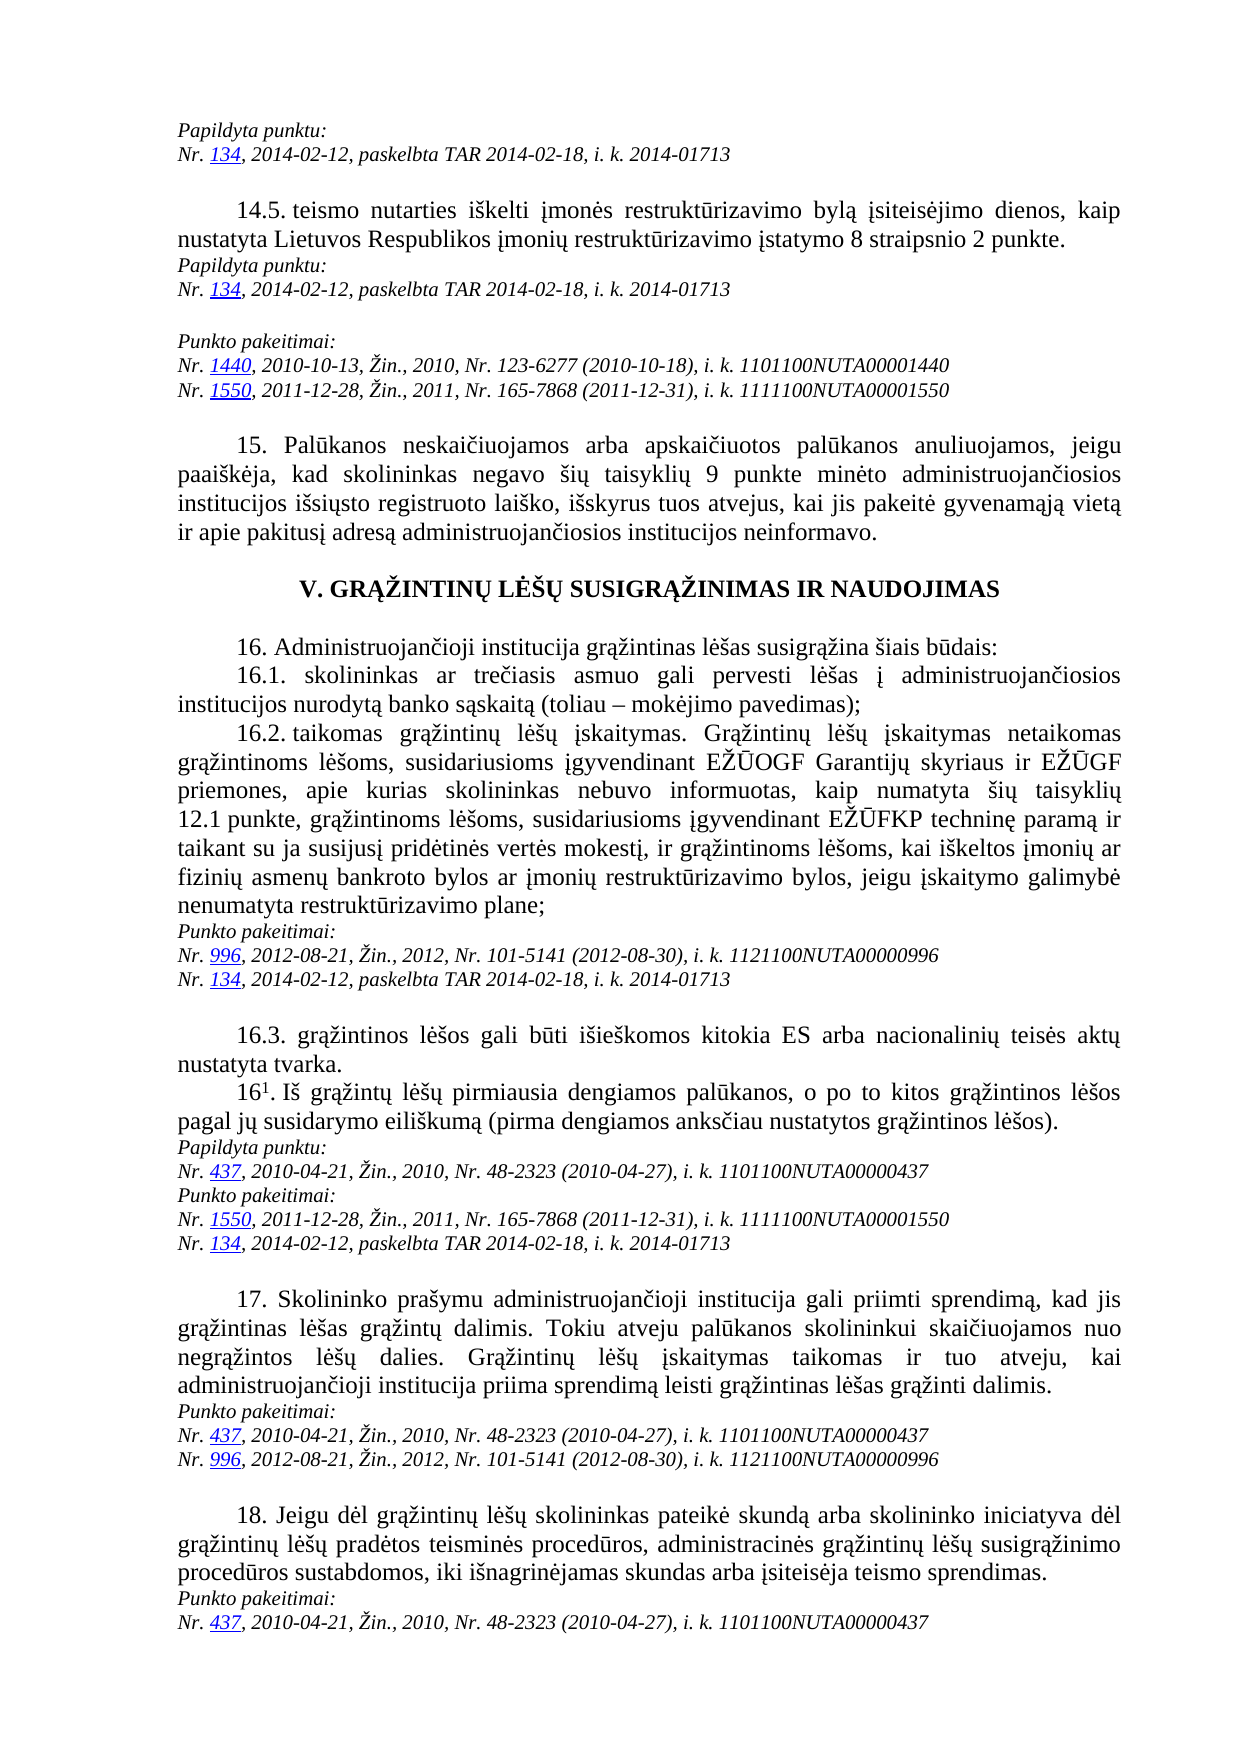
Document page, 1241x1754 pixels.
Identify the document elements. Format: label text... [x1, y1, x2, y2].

text Nr. 134, 2014-02-12, paskelbta TAR 2014-02-18, i. k. 2014-01713 [177, 1231, 1122, 1255]
text 16.2. taikomas grąžintinų lėšų įskaitymas. Grąžintinų lėšų įskaitymas netaikomas grąžintinoms lėšoms, susidariusioms įgyvendinant EŽŪOGF Garantijų skyriaus ir EŽŪGF priemones, apie kurias skolininkas nebuvo informuotas, kaip numatyta šių taisyklių 12.1 punkte, grąžintinoms lėšoms, susidariusioms įgyvendinant EŽŪFKP techninę paramą ir taikant su ja susijusį pridėtinės vertės mokestį, ir grąžintinoms lėšoms, kai iškeltos įmonių ar fizinių asmenų bankroto bylos ar įmonių restruktūrizavimo bylos, jeigu įskaitymo galimybė nenumatyta restruktūrizavimo plane; [177, 718, 1122, 919]
text Papildyta punktu: [177, 252, 1122, 277]
text 18. Jeigu dėl grąžintinų lėšų skolininkas pateikė skundą arba skolininko iniciatyva dėl grąžintinų lėšų pradėtos teisminės procedūros, administracinės grąžintinų lėšų susigrąžinimo procedūros sustabdomos, iki išnagrinėjamas skundas arba įsiteisėja teismo sprendimas. [177, 1500, 1122, 1586]
text Nr. 134, 2014-02-12, paskelbta TAR 2014-02-18, i. k. 2014-01713 [177, 142, 1122, 166]
text 14.5. teismo nutarties iškelti įmonės restruktūrizavimo bylą įsiteisėjimo dienos, kaip nustatyta Lietuvos Respublikos įmonių restruktūrizavimo įstatymo 8 straipsnio 2 punkte. [177, 195, 1122, 252]
text Punkto pakeitimai: [177, 1183, 1122, 1207]
text 16.1. skolininkas ar trečiasis asmuo gali pervesti lėšas į administruojančiosios institucijos nurodytą banko sąskaitą (toliau – mokėjimo pavedimas); [177, 660, 1122, 718]
text Papildyta punktu: [177, 1135, 1122, 1159]
text V. Grąžintinų lėšų susigrąžinimas ir naudojimas [177, 574, 1122, 603]
text Nr. 1550, 2011-12-28, Žin., 2011, Nr. 165-7868 (2011-12-31), i. k. 1111100NUTA00001550 [177, 1207, 1122, 1231]
text Nr. 437, 2010-04-21, Žin., 2010, Nr. 48-2323 (2010-04-27), i. k. 1101100NUTA00000437 [177, 1159, 1122, 1183]
text Nr. 134, 2014-02-12, paskelbta TAR 2014-02-18, i. k. 2014-01713 [177, 967, 1122, 991]
text Nr. 437, 2010-04-21, Žin., 2010, Nr. 48-2323 (2010-04-27), i. k. 1101100NUTA00000437 [177, 1423, 1122, 1447]
text 17. Skolininko prašymu administruojančioji institucija gali priimti sprendimą, kad jis grąžintinas lėšas grąžintų dalimis. Tokiu atveju palūkanos skolininkui skaičiuojamos nuo negrąžintos lėšų dalies. Grąžintinų lėšų įskaitymas taikomas ir tuo atveju, kai administruojančioji institucija priima sprendimą leisti grąžintinas lėšas grąžinti dalimis. [177, 1284, 1122, 1399]
text Nr. 996, 2012-08-21, Žin., 2012, Nr. 101-5141 (2012-08-30), i. k. 1121100NUTA00000996 [177, 943, 1122, 967]
text Punkto pakeitimai: [177, 919, 1122, 943]
text Nr. 1550, 2011-12-28, Žin., 2011, Nr. 165-7868 (2011-12-31), i. k. 1111100NUTA00001550 [177, 377, 1122, 402]
text Papildyta punktu: [177, 118, 1122, 142]
text 16.3. grąžintinos lėšos gali būti išieškomos kitokia ES arba nacionalinių teisės aktų nustatyta tvarka. [177, 1020, 1122, 1077]
text 16. Administruojančioji institucija grąžintinas lėšas susigrąžina šiais būdais: [177, 632, 1122, 660]
text Nr. 996, 2012-08-21, Žin., 2012, Nr. 101-5141 (2012-08-30), i. k. 1121100NUTA00000996 [177, 1447, 1122, 1471]
text Nr. 134, 2014-02-12, paskelbta TAR 2014-02-18, i. k. 2014-01713 [177, 277, 1122, 301]
text 161. Iš grąžintų lėšų pirmiausia dengiamos palūkanos, o po to kitos grąžintinos lėšos pagal jų susidarymo eiliškumą (pirma dengiamos anksčiau nustatytos grąžintinos lėšos). [177, 1077, 1122, 1135]
text Punkto pakeitimai: [177, 1586, 1122, 1610]
text Punkto pakeitimai: [177, 1399, 1122, 1423]
text Nr. 1440, 2010-10-13, Žin., 2010, Nr. 123-6277 (2010-10-18), i. k. 1101100NUTA00001440 [177, 353, 1122, 377]
text Nr. 437, 2010-04-21, Žin., 2010, Nr. 48-2323 (2010-04-27), i. k. 1101100NUTA00000437 [177, 1610, 1122, 1634]
text 15. Palūkanos neskaičiuojamos arba apskaičiuotos palūkanos anuliuojamos, jeigu paaiškėja, kad skolininkas negavo šių taisyklių 9 punkte minėto administruojančiosios institucijos išsiųsto registruoto laiško, išskyrus tuos atvejus, kai jis pakeitė gyvenamąją vietą ir apie pakitusį adresą administruojančiosios institucijos neinformavo. [177, 430, 1122, 545]
text Punkto pakeitimai: [177, 329, 1122, 353]
